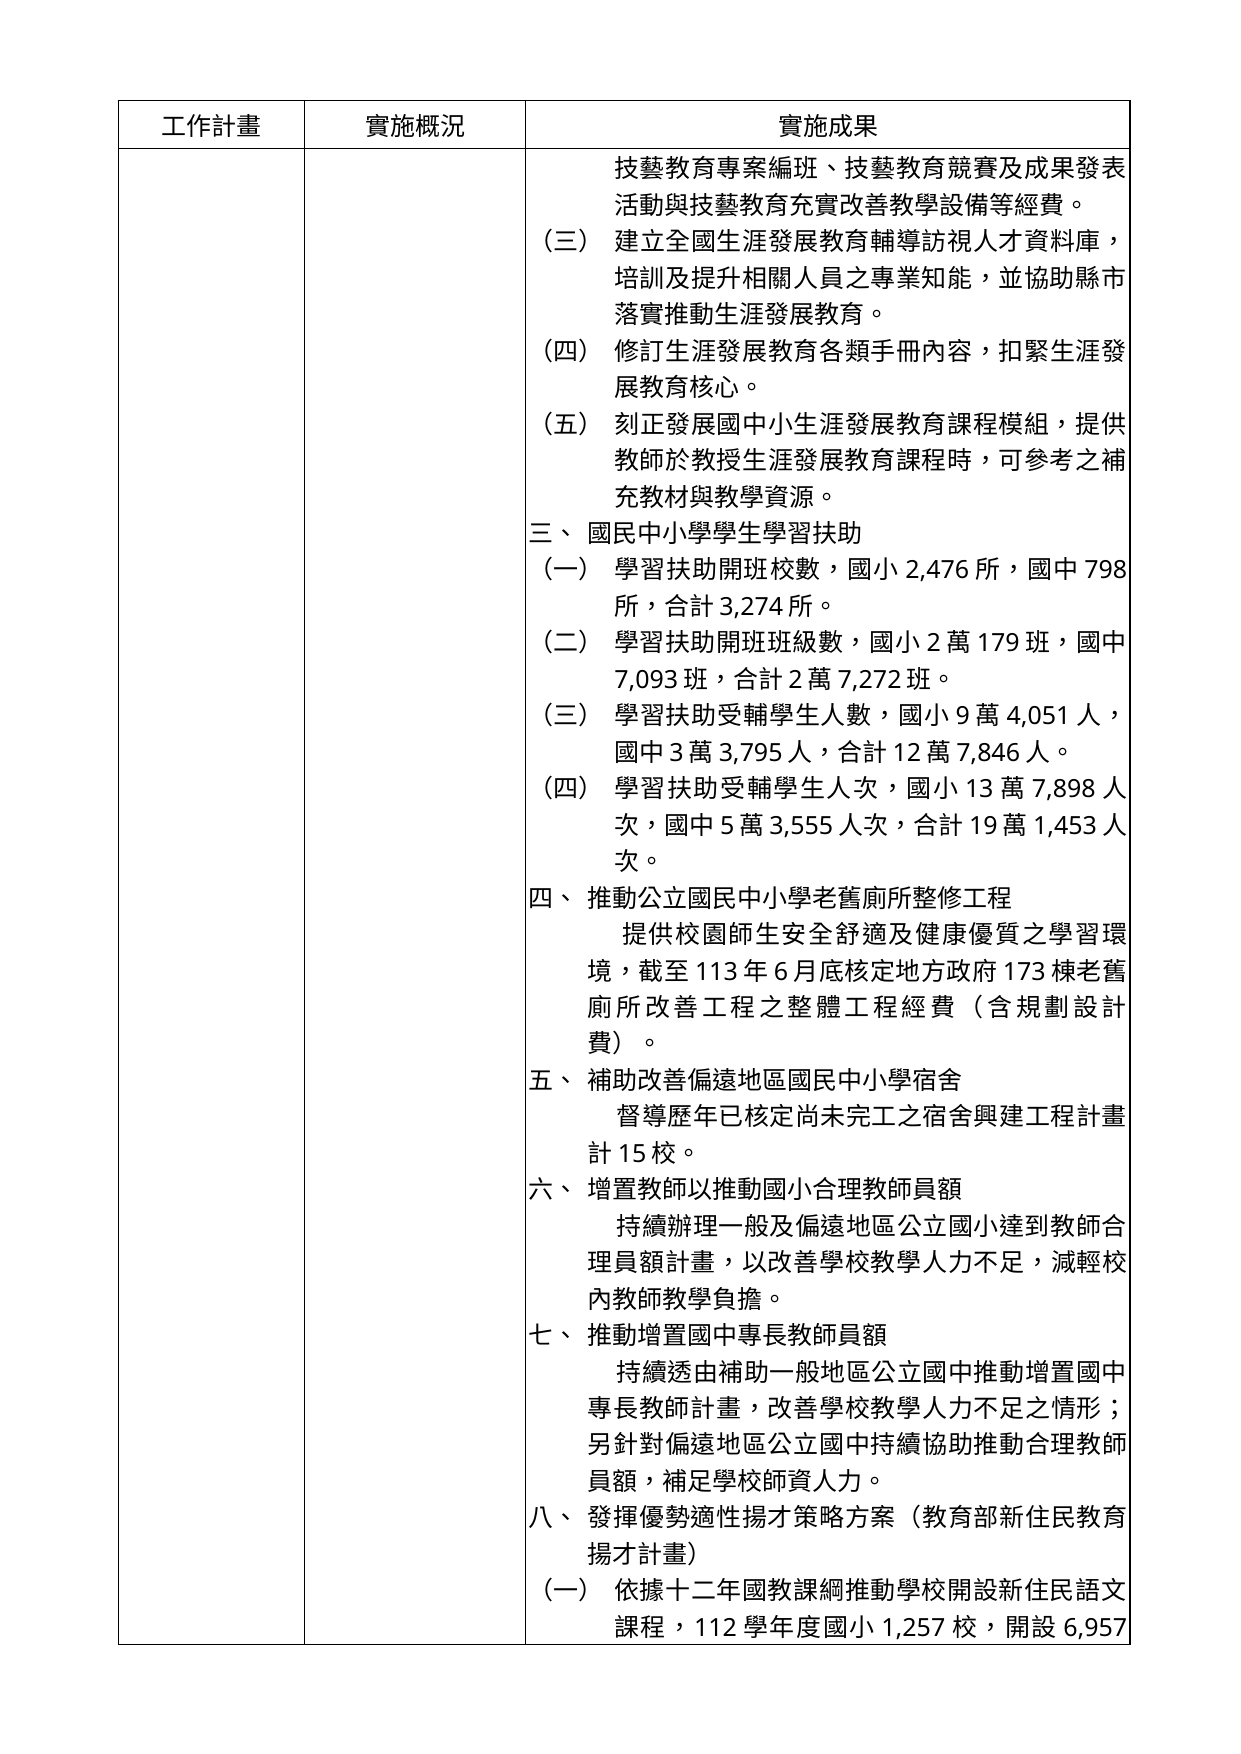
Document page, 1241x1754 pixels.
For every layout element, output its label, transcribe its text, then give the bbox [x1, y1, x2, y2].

table_cell [305, 149, 525, 1643]
table_cell [119, 149, 304, 1643]
table_cell 我國少子女化對策計畫－2至6歲（未滿）幼兒教育與照顧政策 增加平價教保量能：透由公共化及準公共政策之推動，合計提供約48.8萬個平價就學名額，較我國少子女化對策計畫施行前，為幼兒家長增加逾30萬個平價就學機會。 平價教保政策實質減輕育兒家庭負擔，有助於提升幼兒及早就學機會，112學年度之2歲入園率達53％（較105年提高38.3％），3歲至入國小前入園率達90.8％（較105年提高16.4％）。 發放2至未滿5歲幼兒育兒津貼及5歲至入國民小學前幼兒就學補助，減輕家長育兒負擔，112學年度（截至113年6月）受益人數累計48萬名（含就學補助7.3萬名），並持續受理中。 公共化幼兒園於112學年度達成師生比1:12約占73％。 113年寒假期間公立幼兒園辦理延長照顧服務之開辦率88.4％，參加人數4萬2,485人；112學年度第2學期開辦率92.4％，參加人數4萬6,143人。113學年度公共化幼兒園試辦臨時照顧服務，刻正受理各地方政府申請。 辦理國民中學生涯發展教育 補助國民中學生涯發展教育經費（包含學生赴產業參訪或社區高級中等學校進行專業群科參訪及試探）。 補助辦理生涯發展教育及技藝教育宣導研習、技藝教育專案編班、技藝教育競賽及成果發表活動與技藝教育充實改善教學設備等經費。 建立全國生涯發展教育輔導訪視人才資料庫，培訓及提升相關人員之專業知能，並協助縣市落實推動生涯發展教育。 修訂生涯發展教育各類手冊內容，扣緊生涯發展教育核心。 刻正發展國中小生涯發展教育課程模組，提供教師於教授生涯發展教育課程時，可參考之補充教材與教學資源。 國民中小學學生學習扶助 學習扶助開班校數，國小2,476所，國中798所，合計3,274所。 學習扶助開班班級數，國小2萬179班，國中7,093班，合計2萬7,272班。 學習扶助受輔學生人數，國小9萬4,051人，國中3萬3,795人，合計12萬7,846人。 學習扶助受輔學生人次，國小13萬7,898人次，國中5萬3,555人次，合計19萬1,453人次。 推動公立國民中小學老舊廁所整修工程 提供校園師生安全舒適及健康優質之學習環境，截至113年6月底核定地方政府173棟老舊廁所改善工程之整體工程經費（含規劃設計費）。 補助改善偏遠地區國民中小學宿舍 督導歷年已核定尚未完工之宿舍興建工程計畫計15校。 增置教師以推動國小合理教師員額 持續辦理一般及偏遠地區公立國小達到教師合理員額計畫，以改善學校教學人力不足，減輕校內教師教學負擔。 推動增置國中專長教師員額 持續透由補助一般地區公立國中推動增置國中專長教師計畫，改善學校教學人力不足之情形；另針對偏遠地區公立國中持續協助推動合理教師員額，補足學校師資人力。 發揮優勢適性揚才策略方案（教育部新住民教育揚才計畫） 依據十二年國教課綱推動學校開設新住民語文課程，112學年度國小1,257校，開設6,957班共1萬5,968人；國中188校，開設371班共1,017人。 截至113年6月底核定補助高級中等學校8校辦理新住民子女國際交流活動（校際交流及視訊）。 截至113年6月底補助辦理新住民子女國際職場體驗活動暨語文增能計畫，計錄取16校36名新住民子女學生。 培訓新住民語文教學支援工作人員，截至113年6月已通過教學資格評量者共3,849人。 新住民子女教育實施計畫（含教師新住民多元文化研習、新住民多元文化活動、編印、購置或研發教材、實施諮詢輔導方案及親職教育研習），截至113年6月底計21縣市申請，共927件申請案，約11.6萬人次受惠。 辦理新住民語文樂學活動，截至113年6月底核定高級中等以下學校計108所學校、123班。另補助學校辦理新住民子女華語補救課程，共413人受益。 [526, 149, 1129, 1643]
table_header 工作計畫 [119, 101, 304, 148]
table_header 實施成果 [526, 101, 1129, 148]
table_header 實施概況 [305, 101, 525, 148]
